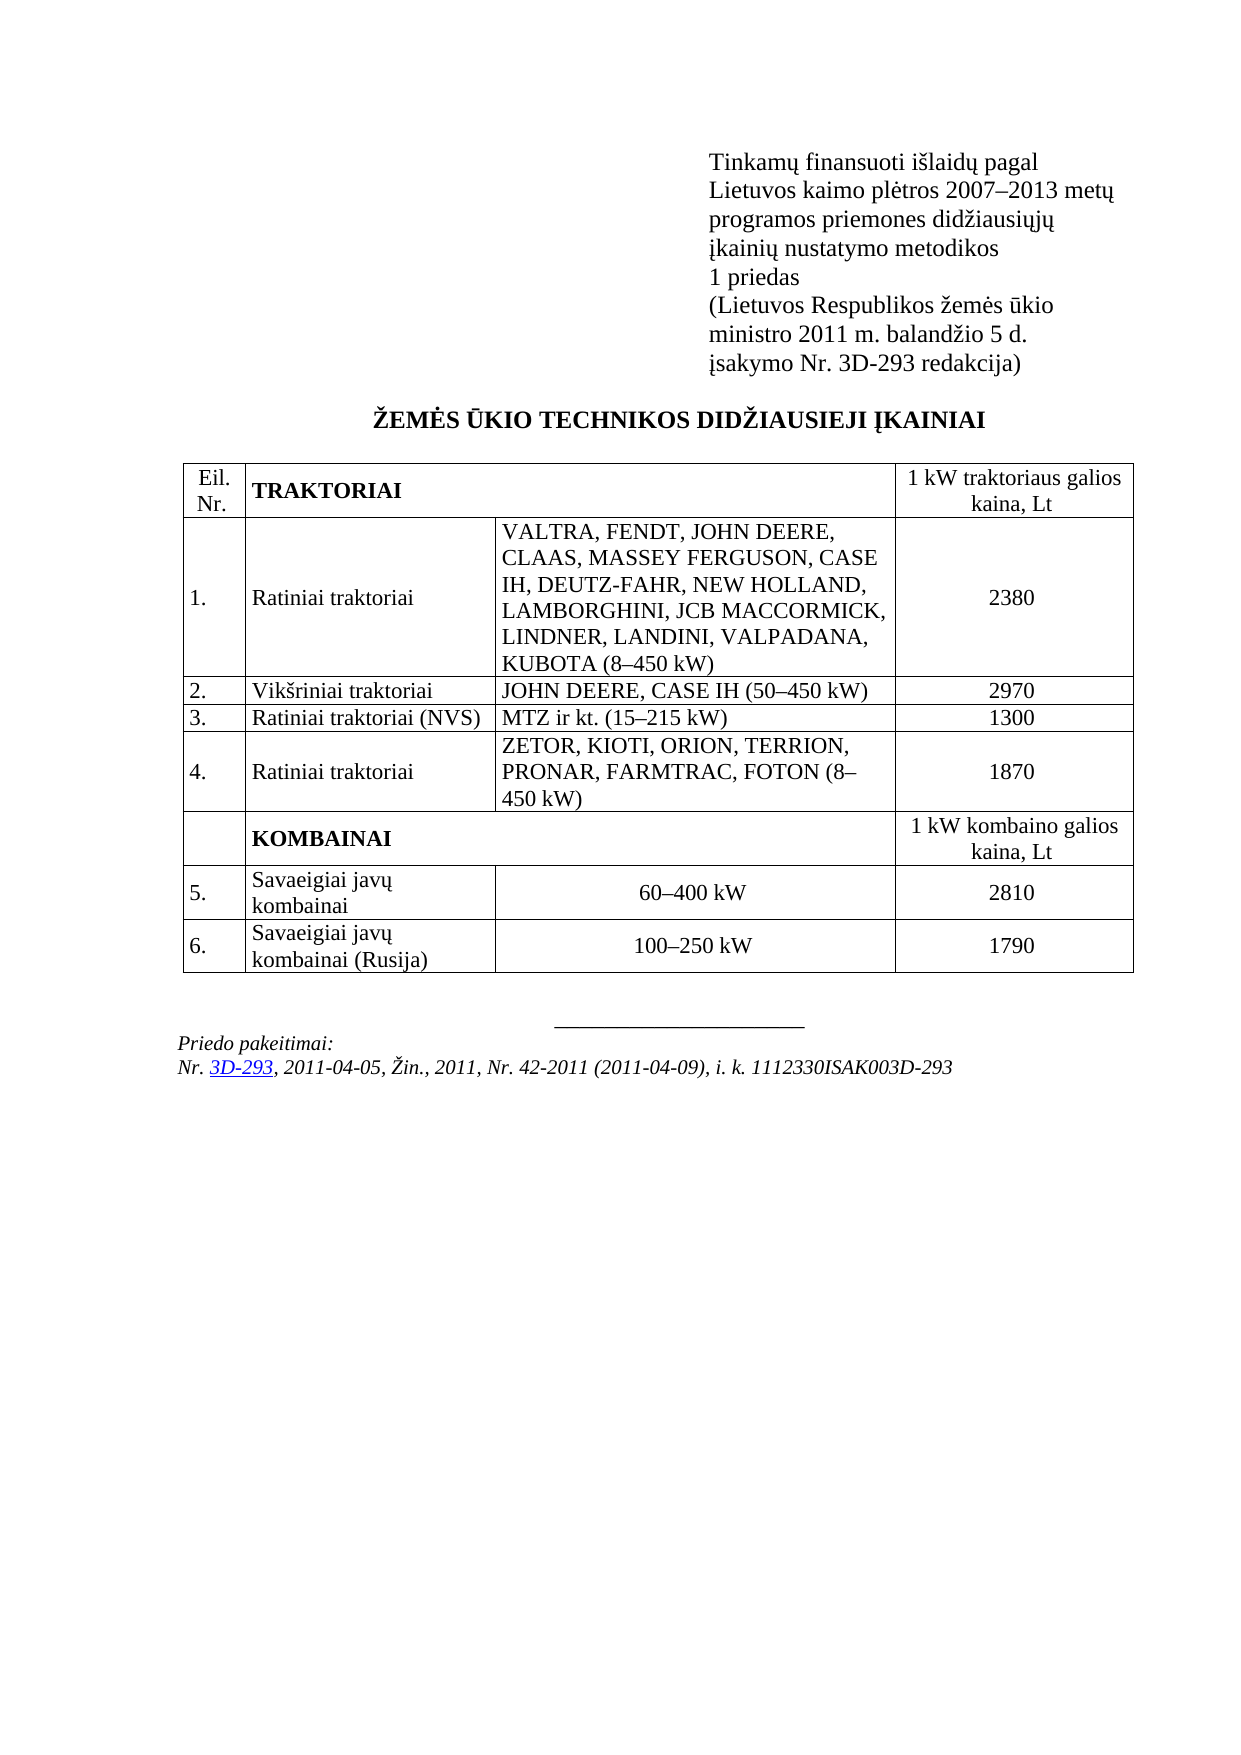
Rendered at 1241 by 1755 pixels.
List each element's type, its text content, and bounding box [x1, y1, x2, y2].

table_cell 1. [184, 518, 245, 676]
text ministro 2011 m. balandžio 5 d. [177, 319, 1181, 348]
table_cell 3. [184, 705, 245, 731]
table_cell KOMBAINAI [246, 812, 895, 865]
text Tinkamų finansuoti išlaidų pagal [177, 147, 1181, 176]
text įsakymo Nr. 3D-293 redakcija) [177, 348, 1181, 377]
table_cell 4. [184, 732, 245, 811]
table_header TRAKTORIAI [246, 464, 895, 517]
table_cell 1 kW kombaino galios kaina, Lt [896, 812, 1133, 865]
text Nr. 3D-293, 2011-04-05, Žin., 2011, Nr. 42-2011 (2011-04-09), i. k. 1112330ISAK003D-293 [177, 1055, 1181, 1079]
text 1 priedas [177, 262, 1181, 291]
text Lietuvos kaimo plėtros 2007–2013 metų [177, 176, 1181, 204]
table_cell 2. [184, 677, 245, 703]
text ____________________ [177, 1002, 1181, 1031]
table_cell MTZ ir kt. (15–215 kW) [496, 705, 895, 731]
table_header Eil. Nr. [184, 464, 245, 517]
table_cell 2970 [896, 677, 1133, 703]
table_cell 2810 [896, 866, 1133, 918]
text programos priemones didžiausiųjų [177, 204, 1181, 233]
table_cell Ratiniai traktoriai [246, 732, 495, 811]
table_cell [184, 812, 245, 865]
table_cell 1300 [896, 705, 1133, 731]
table_cell 100–250 kW [496, 920, 895, 972]
text (Lietuvos Respublikos žemės ūkio [177, 291, 1181, 319]
table_cell Vikšriniai traktoriai [246, 677, 495, 703]
table_cell Savaeigiai javų kombainai (Rusija) [246, 920, 495, 972]
table_header 1 kW traktoriaus galios kaina, Lt [896, 464, 1133, 517]
table_cell JOHN DEERE, CASE IH (50–450 kW) [496, 677, 895, 703]
table_cell VALTRA, FENDT, JOHN DEERE, CLAAS, MASSEY FERGUSON, CASE IH, DEUTZ-FAHR, NEW HOLLAND, LAMBORGHINI, JCB MACCORMICK, LINDNER, LANDINI, VALPADANA, KUBOTA (8–450 kW) [496, 518, 895, 676]
table_cell 1790 [896, 920, 1133, 972]
table_cell 5. [184, 866, 245, 918]
text įkainių nustatymo metodikos [177, 233, 1181, 262]
table_cell Ratiniai traktoriai [246, 518, 495, 676]
table_cell Savaeigiai javų kombainai [246, 866, 495, 918]
table_cell Ratiniai traktoriai (NVS) [246, 705, 495, 731]
table_cell 60–400 kW [496, 866, 895, 918]
text Priedo pakeitimai: [177, 1031, 1181, 1055]
table_cell ZETOR, KIOTI, ORION, TERRION, PRONAR, FARMTRAC, FOTON (8–450 kW) [496, 732, 895, 811]
table_cell 1870 [896, 732, 1133, 811]
text ŽEMĖS ŪKIO TECHNIKOS DIDŽIAUSIEJI ĮKAINIAI [177, 406, 1181, 434]
table_cell 6. [184, 920, 245, 972]
table_cell 2380 [896, 518, 1133, 676]
